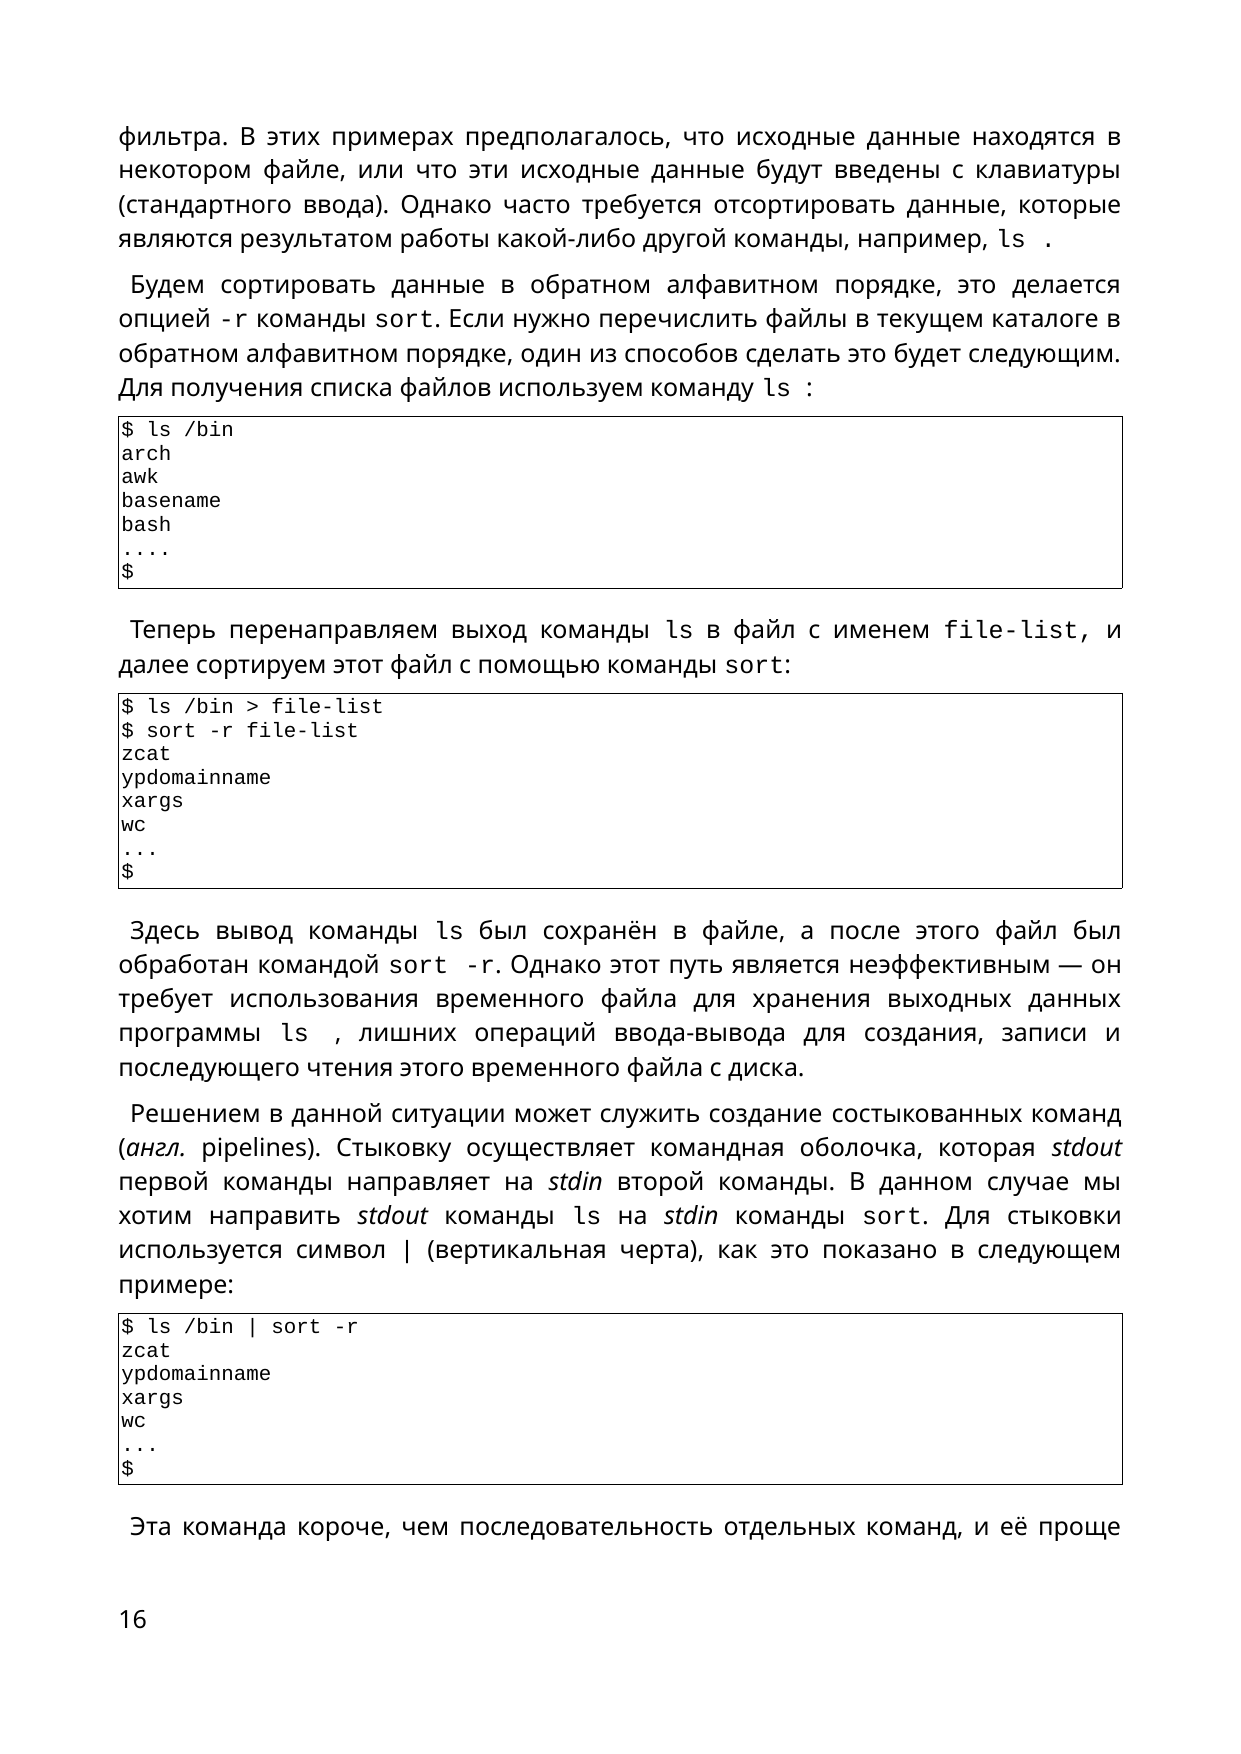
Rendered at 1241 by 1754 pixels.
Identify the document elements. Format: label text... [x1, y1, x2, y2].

text Эта команда короче, чем последовательность отдельных команд, и её проще [118, 1509, 1122, 1543]
text xargs [119, 787, 1122, 811]
text $ sort -r file-list [119, 717, 1122, 740]
text Решением в данной ситуации может служить создание состыкованных команд (англ. pipelines). Стыковку осуществляет командная оболочка, которая stdout первой команды направляет на stdin второй команды. В данном случае мы хотим направить stdout команды ls на stdin команды sort. Для стыковки используется символ | (вертикальная черта), как это показано в следующем примере: [118, 1096, 1122, 1300]
text ypdomainname [119, 1360, 1122, 1384]
text arch [119, 440, 1122, 463]
text ... [119, 1431, 1122, 1455]
text $ [119, 558, 1122, 588]
text zcat [119, 740, 1122, 764]
text .... [119, 534, 1122, 558]
text $ ls /bin | sort -r [119, 1314, 1122, 1337]
text фильтра. В этих примерах предполагалось, что исходные данные находятся в некотором файле, или что эти исходные данные будут введены с клавиатуры (стандартного ввода). Однако часто требуется отсортировать данные, которые являются результатом работы какой-либо другой команды, например, ls . [118, 118, 1122, 254]
text basename [119, 487, 1122, 511]
text Будем сортировать данные в обратном алфавитном порядке, это делается опцией -r команды sort. Если нужно перечислить файлы в текущем каталоге в обратном алфавитном порядке, один из способов сделать это будет следующим. Для получения списка файлов используем команду ls : [118, 267, 1122, 404]
text bash [119, 511, 1122, 534]
text $ [119, 1455, 1122, 1484]
text ... [119, 835, 1122, 858]
text $ ls /bin > file-list [119, 694, 1122, 717]
text Здесь вывод команды ls был сохранён в файле, а после этого файл был обработан командой sort -r. Однако этот путь является неэффективным — он требует использования временного файла для хранения выходных данных программы ls , лишних операций ввода-вывода для создания, записи и последующего чтения этого временного файла с диска. [118, 912, 1122, 1083]
text $ ls /bin [119, 417, 1122, 440]
text ypdomainname [119, 764, 1122, 787]
text wc [119, 1407, 1122, 1431]
text awk [119, 463, 1122, 487]
text zcat [119, 1337, 1122, 1360]
text xargs [119, 1384, 1122, 1407]
text wc [119, 811, 1122, 835]
text Теперь перенаправляем выход команды ls в файл с именем file-list, и далее сортируем этот файл с помощью команды sort: [118, 612, 1122, 681]
text $ [119, 858, 1122, 888]
